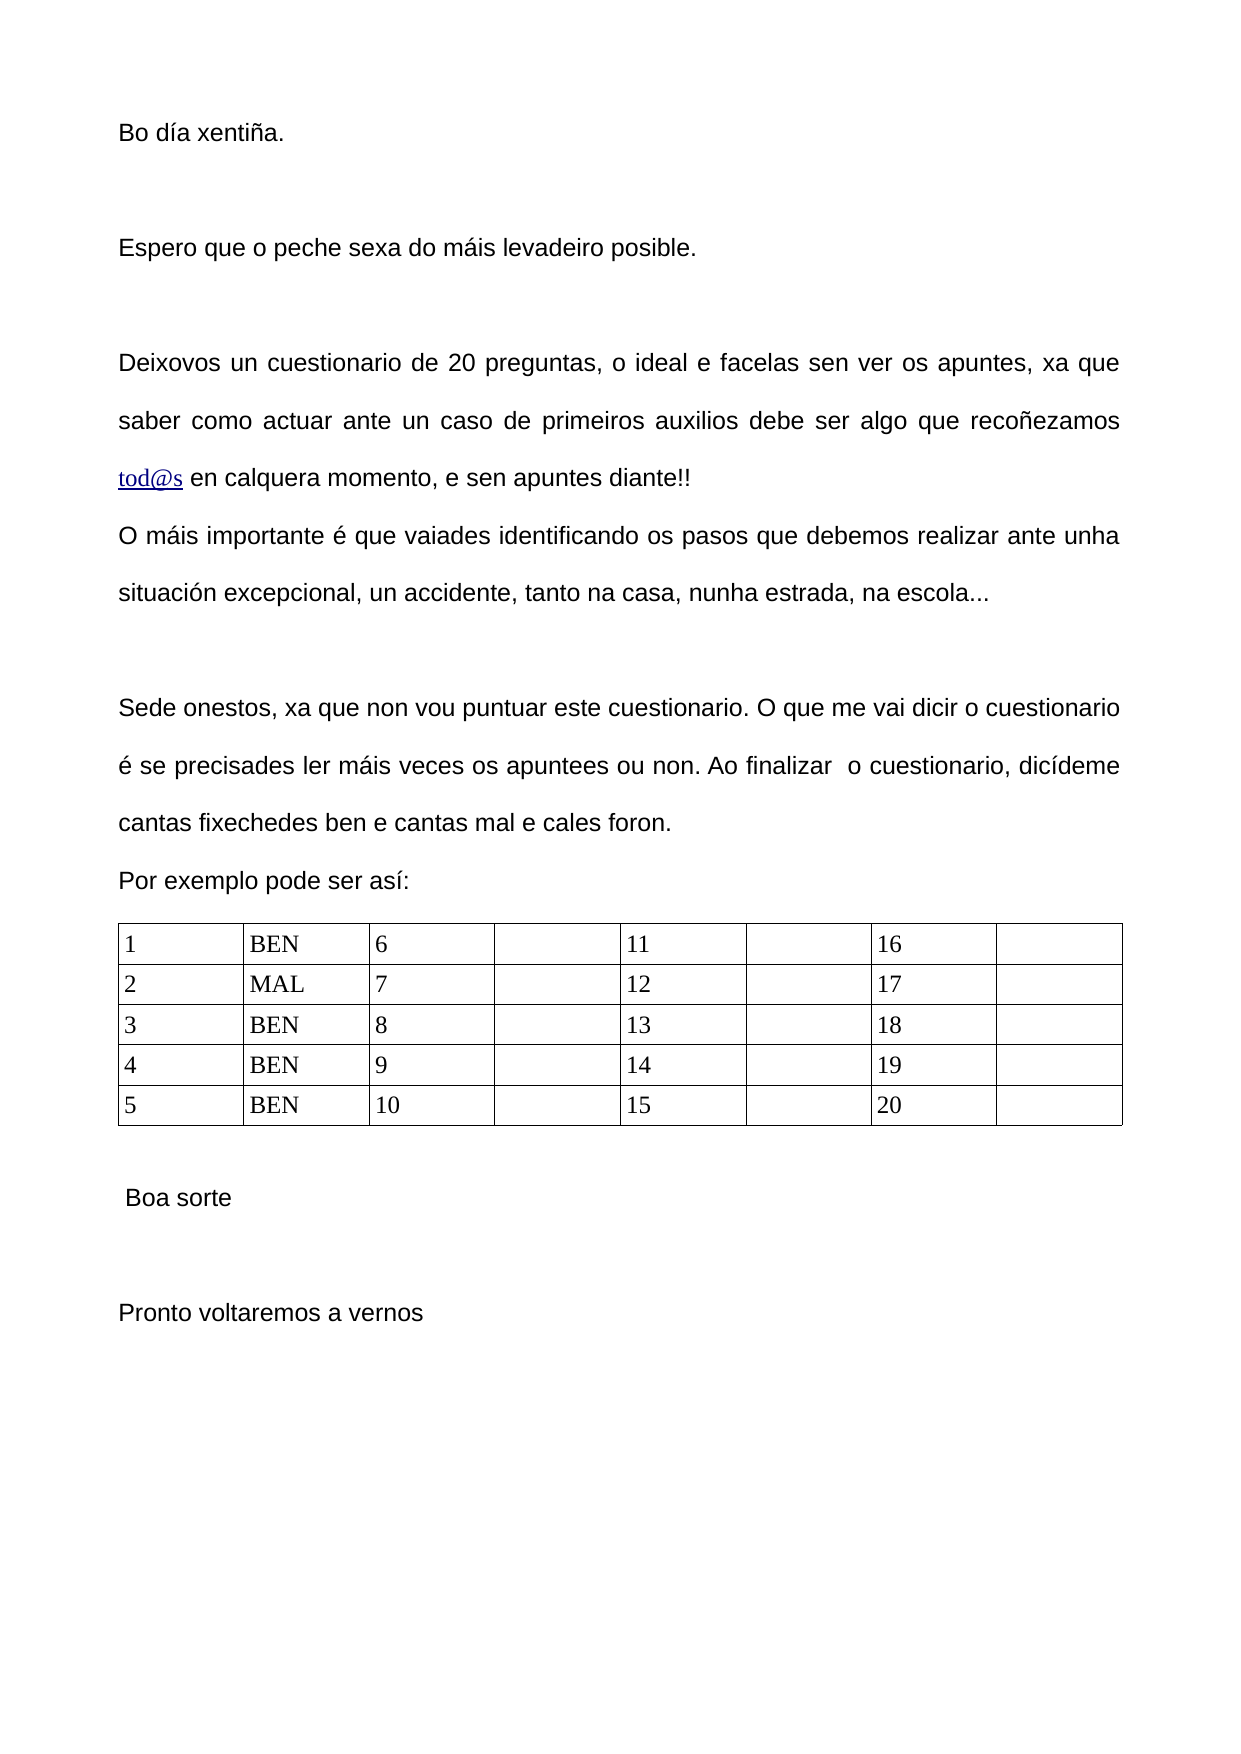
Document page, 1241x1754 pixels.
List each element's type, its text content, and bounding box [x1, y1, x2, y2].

text Sede onestos, xa que non vou puntuar este cuestionario. O que me vai dicir o cuestionario é se precisades ler máis veces os apuntees ou non. Ao finalizar o cuestionario, dicídeme cantas fixechedes ben e cantas mal e cales foron. [118, 693, 1122, 837]
table_cell 14 [621, 1045, 746, 1084]
table_cell 13 [621, 1005, 746, 1044]
table_cell 8 [370, 1005, 494, 1044]
table_cell 10 [370, 1086, 494, 1125]
text Pronto voltaremos a vernos [118, 1297, 1122, 1326]
text Espero que o peche sexa do máis levadeiro posible. [118, 233, 1122, 262]
text O máis importante é que vaiades identificando os pasos que debemos realizar ante unha situación excepcional, un accidente, tanto na casa, nunha estrada, na escola... [118, 521, 1122, 607]
table_cell [495, 1086, 620, 1125]
table_cell 15 [621, 1086, 746, 1125]
table_cell 7 [370, 965, 494, 1004]
table_header [495, 924, 620, 964]
table_cell [747, 1086, 871, 1125]
table_cell MAL [244, 965, 369, 1004]
table_cell 2 [119, 965, 243, 1004]
table_cell [495, 965, 620, 1004]
table_cell 17 [872, 965, 996, 1004]
table_cell [997, 1005, 1122, 1044]
table_cell 19 [872, 1045, 996, 1084]
table_cell [747, 1045, 871, 1084]
table_header 16 [872, 924, 996, 964]
table_cell 4 [119, 1045, 243, 1084]
table_cell [495, 1045, 620, 1084]
table_cell [495, 1005, 620, 1044]
table_cell [997, 1045, 1122, 1084]
table_cell 12 [621, 965, 746, 1004]
text Bo día xentiña. [118, 118, 1122, 147]
table_cell 20 [872, 1086, 996, 1125]
table_cell [997, 1086, 1122, 1125]
table_header 1 [119, 924, 243, 964]
table_cell [747, 1005, 871, 1044]
table_header [997, 924, 1122, 964]
table_cell 18 [872, 1005, 996, 1044]
table_cell [997, 965, 1122, 1004]
table_header BEN [244, 924, 369, 964]
text Boa sorte [118, 1182, 1122, 1211]
table_cell 3 [119, 1005, 243, 1044]
table_cell 5 [119, 1086, 243, 1125]
table_header 6 [370, 924, 494, 964]
text Por exemplo pode ser así: [118, 866, 1122, 894]
table_cell BEN [244, 1045, 369, 1084]
table_cell [747, 965, 871, 1004]
table_header [747, 924, 871, 964]
table_cell 9 [370, 1045, 494, 1084]
table_cell BEN [244, 1005, 369, 1044]
text Deixovos un cuestionario de 20 preguntas, o ideal e facelas sen ver os apuntes, xa que saber como actuar ante un caso de primeiros auxilios debe ser algo que recoñezamos tod@s en calquera momento, e sen apuntes diante!! [118, 348, 1122, 492]
table_cell BEN [244, 1086, 369, 1125]
table_header 11 [621, 924, 746, 964]
